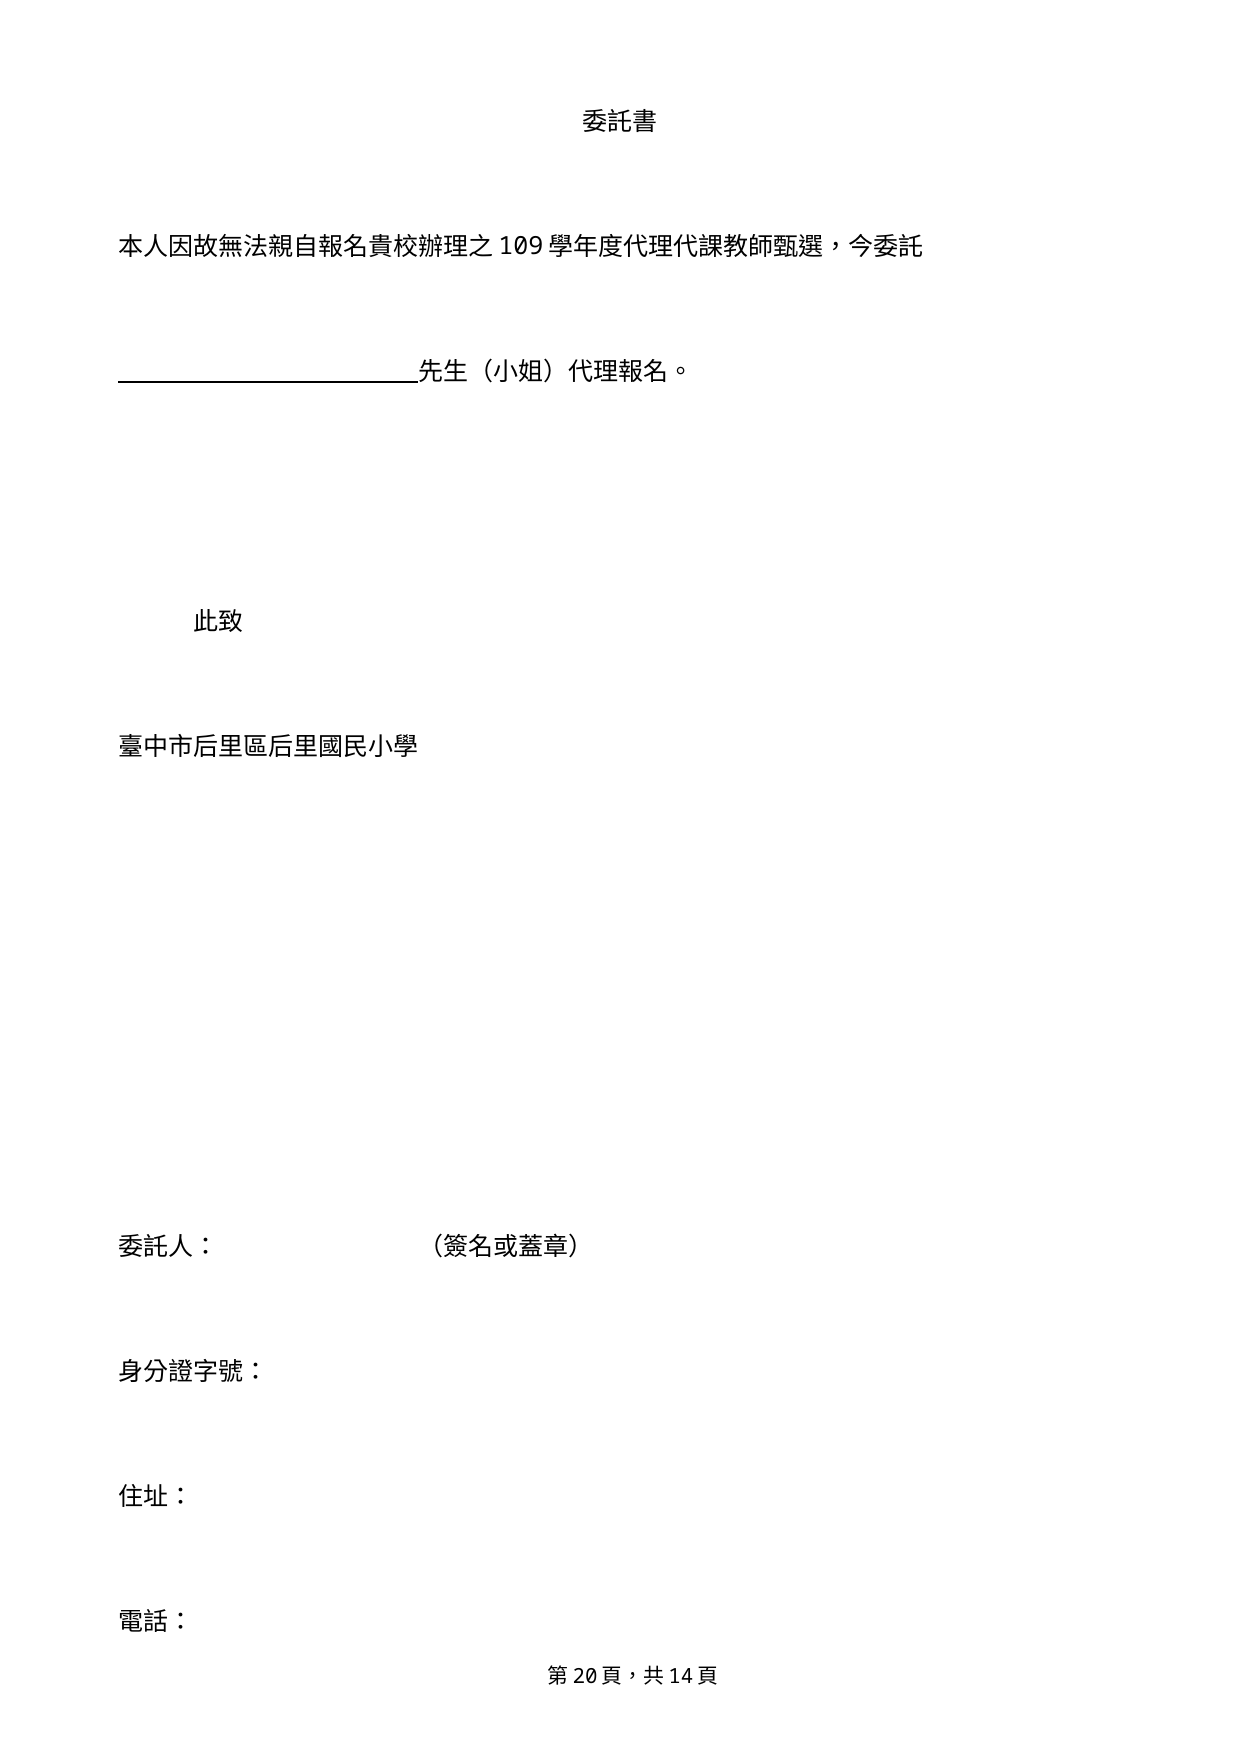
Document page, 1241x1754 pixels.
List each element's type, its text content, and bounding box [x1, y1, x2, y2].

text 此致 [118, 578, 1122, 641]
text 委託書 [118, 78, 1122, 141]
text 住址： [118, 1453, 1122, 1516]
text 電話： [118, 1578, 1122, 1641]
text 臺中市后里區后里國民小學 [118, 703, 1122, 766]
text 先生（小姐）代理報名。 [118, 328, 1122, 391]
text 身分證字號： [118, 1328, 1122, 1391]
text 委託人： （簽名或蓋章） [118, 1203, 1122, 1266]
text 本人因故無法親自報名貴校辦理之109學年度代理代課教師甄選，今委託 [118, 203, 1122, 266]
